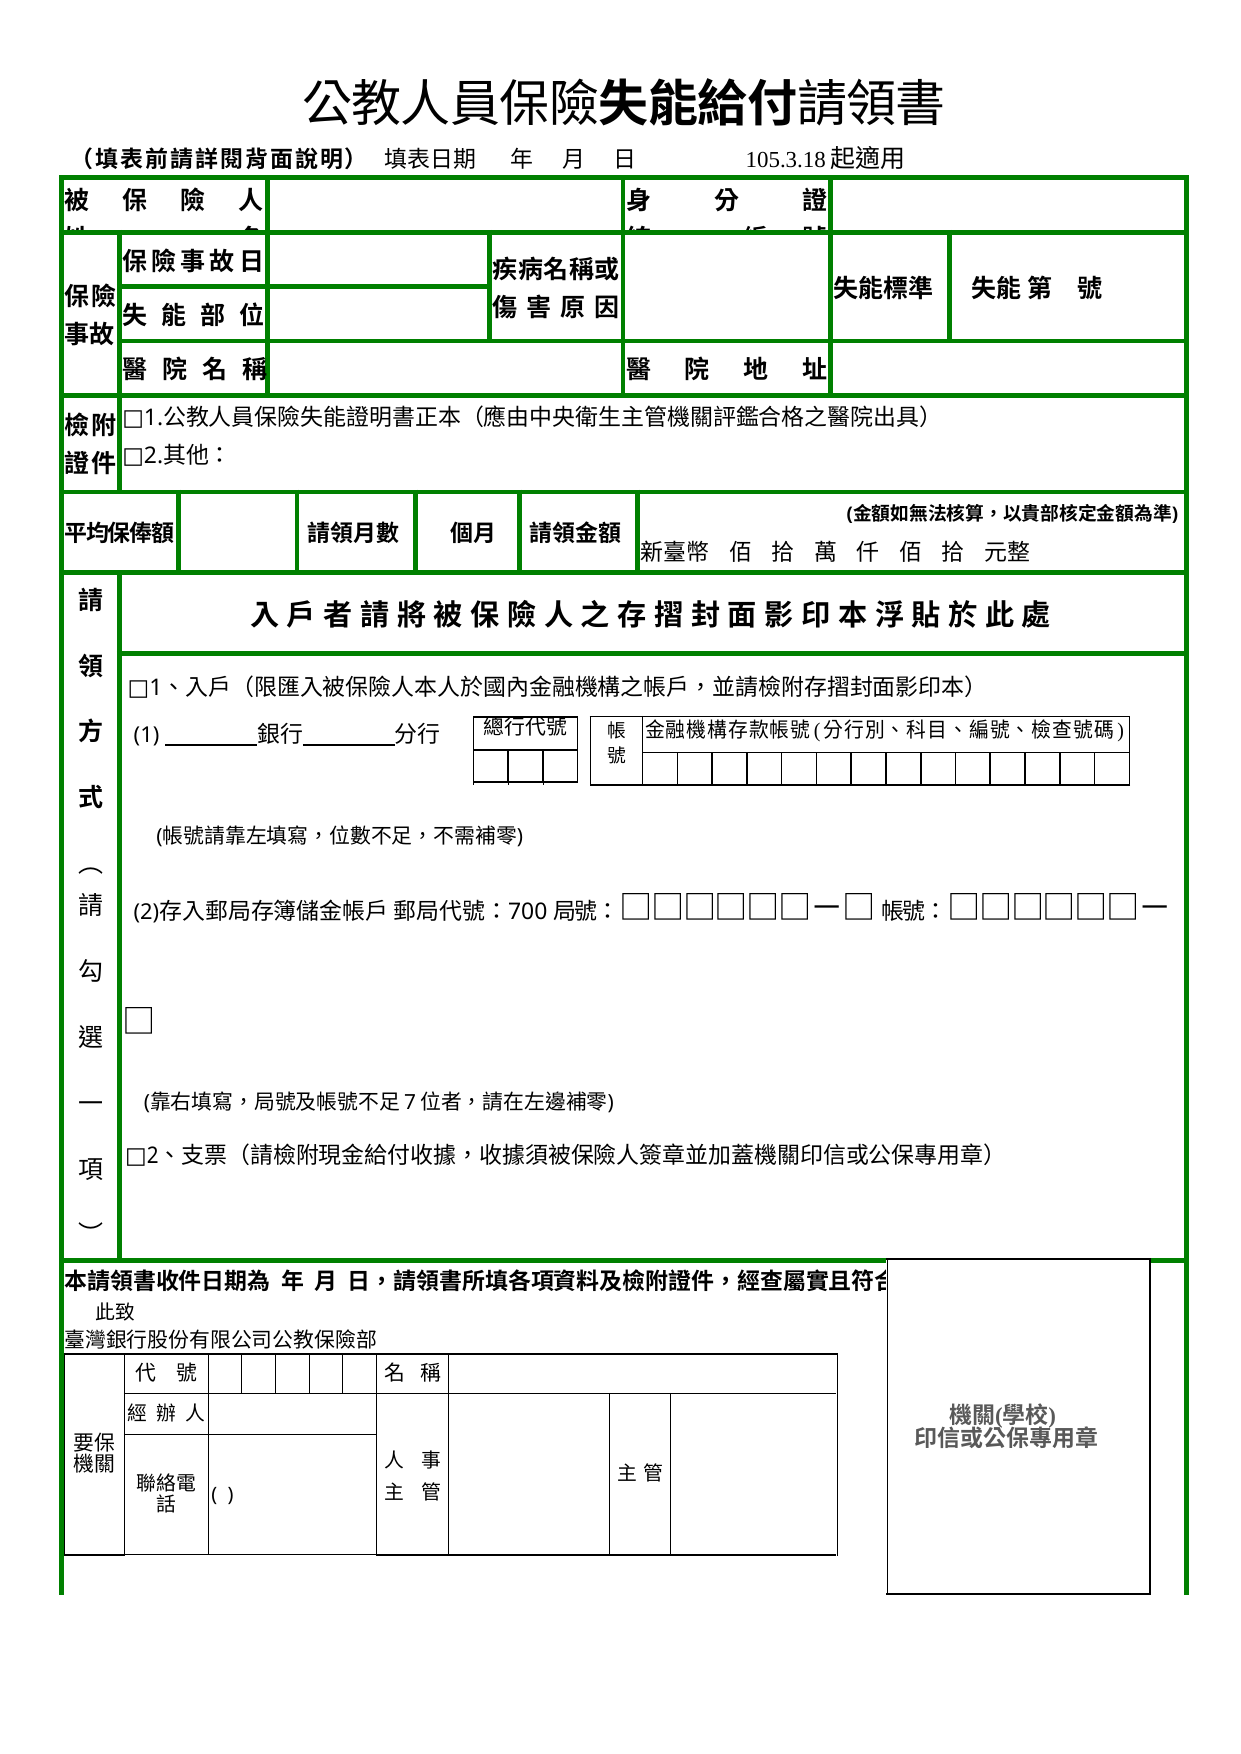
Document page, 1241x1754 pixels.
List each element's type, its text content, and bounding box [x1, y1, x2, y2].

table_cell [270, 343, 621, 393]
table_cell 失能部位 [122, 289, 265, 338]
table_cell 經辦人 [125, 1394, 208, 1434]
table_cell 請 領 方 式 （請 勾 選 一 項 ） [64, 575, 117, 1258]
table_cell □1、入戶（限匯入被保險人本人於國內金融機構之帳戶，並請檢附存摺封面影印本） (1) 銀行 分行 (帳號請靠左填寫，位數不足，不需補零) (2)存入郵局存簿儲金帳戶 郵局代號：700 局號：□□□□□□－□ 帳號：□□□□□□－□ (靠右填寫，局號及帳號不足7位者，請在左邊補零) □2、支票（請檢附現金給付收據，收據須被保險人簽章並加蓋機關印信或公保專用章） 被保險人簽名或蓋章： [122, 656, 1184, 1258]
table_header [310, 1355, 342, 1393]
table_cell 個月 [418, 494, 517, 570]
table_cell 醫院名稱 [122, 343, 265, 393]
table_cell 保險事故 [64, 235, 117, 393]
table_cell 平均保俸額 [64, 494, 176, 570]
table_header 公教人員保險失能給付請領書 [61, 61, 1187, 137]
table_cell 本請領書收件日期為 年 月 日，請領書所填各項資料及檢附證件，經查屬實且符合規定。 此致 臺灣銀行股份有限公司公教保險部 [64, 1263, 886, 1595]
table_cell [181, 494, 295, 570]
table_cell 入 戶 者 請 將 被 保 險 人 之 存 摺 封 面 影 印 本 浮 貼 於 此 處 [122, 575, 1184, 651]
table_cell [833, 180, 1184, 230]
table_cell 人事 主管 [377, 1394, 448, 1554]
table_cell [449, 1394, 609, 1554]
table_cell 請領金額 [522, 494, 635, 570]
table_cell □1.公教人員保險失能證明書正本（應由中央衛生主管機關評鑑合格之醫院出具） □2.其他： [122, 398, 1184, 489]
table_cell [209, 1394, 376, 1434]
table_cell 醫院地址 [625, 343, 828, 393]
table_header 要保 機關 [65, 1355, 124, 1554]
table_header 名稱 [377, 1355, 448, 1393]
table_cell （填表前請詳閱背面說明） 填表日期 年 月 日 105.3.18起適用 [61, 137, 1187, 175]
table_cell [270, 180, 621, 230]
table_header [276, 1355, 309, 1393]
table_header [343, 1355, 376, 1393]
table_cell 請領月數 [299, 494, 413, 570]
table_cell 失能 第 號 [952, 235, 1184, 338]
table_cell 聯絡電話 [125, 1435, 208, 1554]
table_cell 失能標準 [833, 235, 947, 338]
table_header [449, 1355, 837, 1393]
table_cell ( ) [209, 1435, 376, 1554]
table_cell [625, 235, 828, 338]
table_cell [270, 235, 487, 284]
table_cell 疾病名稱或傷害原因 [492, 235, 621, 338]
table_header 代號 [125, 1355, 208, 1393]
table_cell 被 保 險 人 姓 名 [64, 180, 265, 230]
table_cell 保險事故日 [122, 235, 265, 284]
table_cell [671, 1393, 837, 1554]
table_cell 檢附證件 [64, 398, 117, 489]
table_cell 身 分 證 統一編號 [625, 180, 828, 230]
table_cell 主管 [610, 1394, 670, 1554]
table_cell [833, 343, 1184, 393]
table_cell [270, 289, 487, 338]
table_cell 本請領書收件日期為 年 月 日，請領書所填各項資料及檢附證件，經查屬實且符合規定。 此致 臺灣銀行股份有限公司公教保險部 [1151, 1263, 1184, 1595]
table_cell (金額如無法核算，以貴部核定金額為準) 新臺幣佰拾萬仟佰拾元整 [640, 494, 1184, 570]
table_header [242, 1355, 275, 1393]
table_header [209, 1355, 241, 1393]
